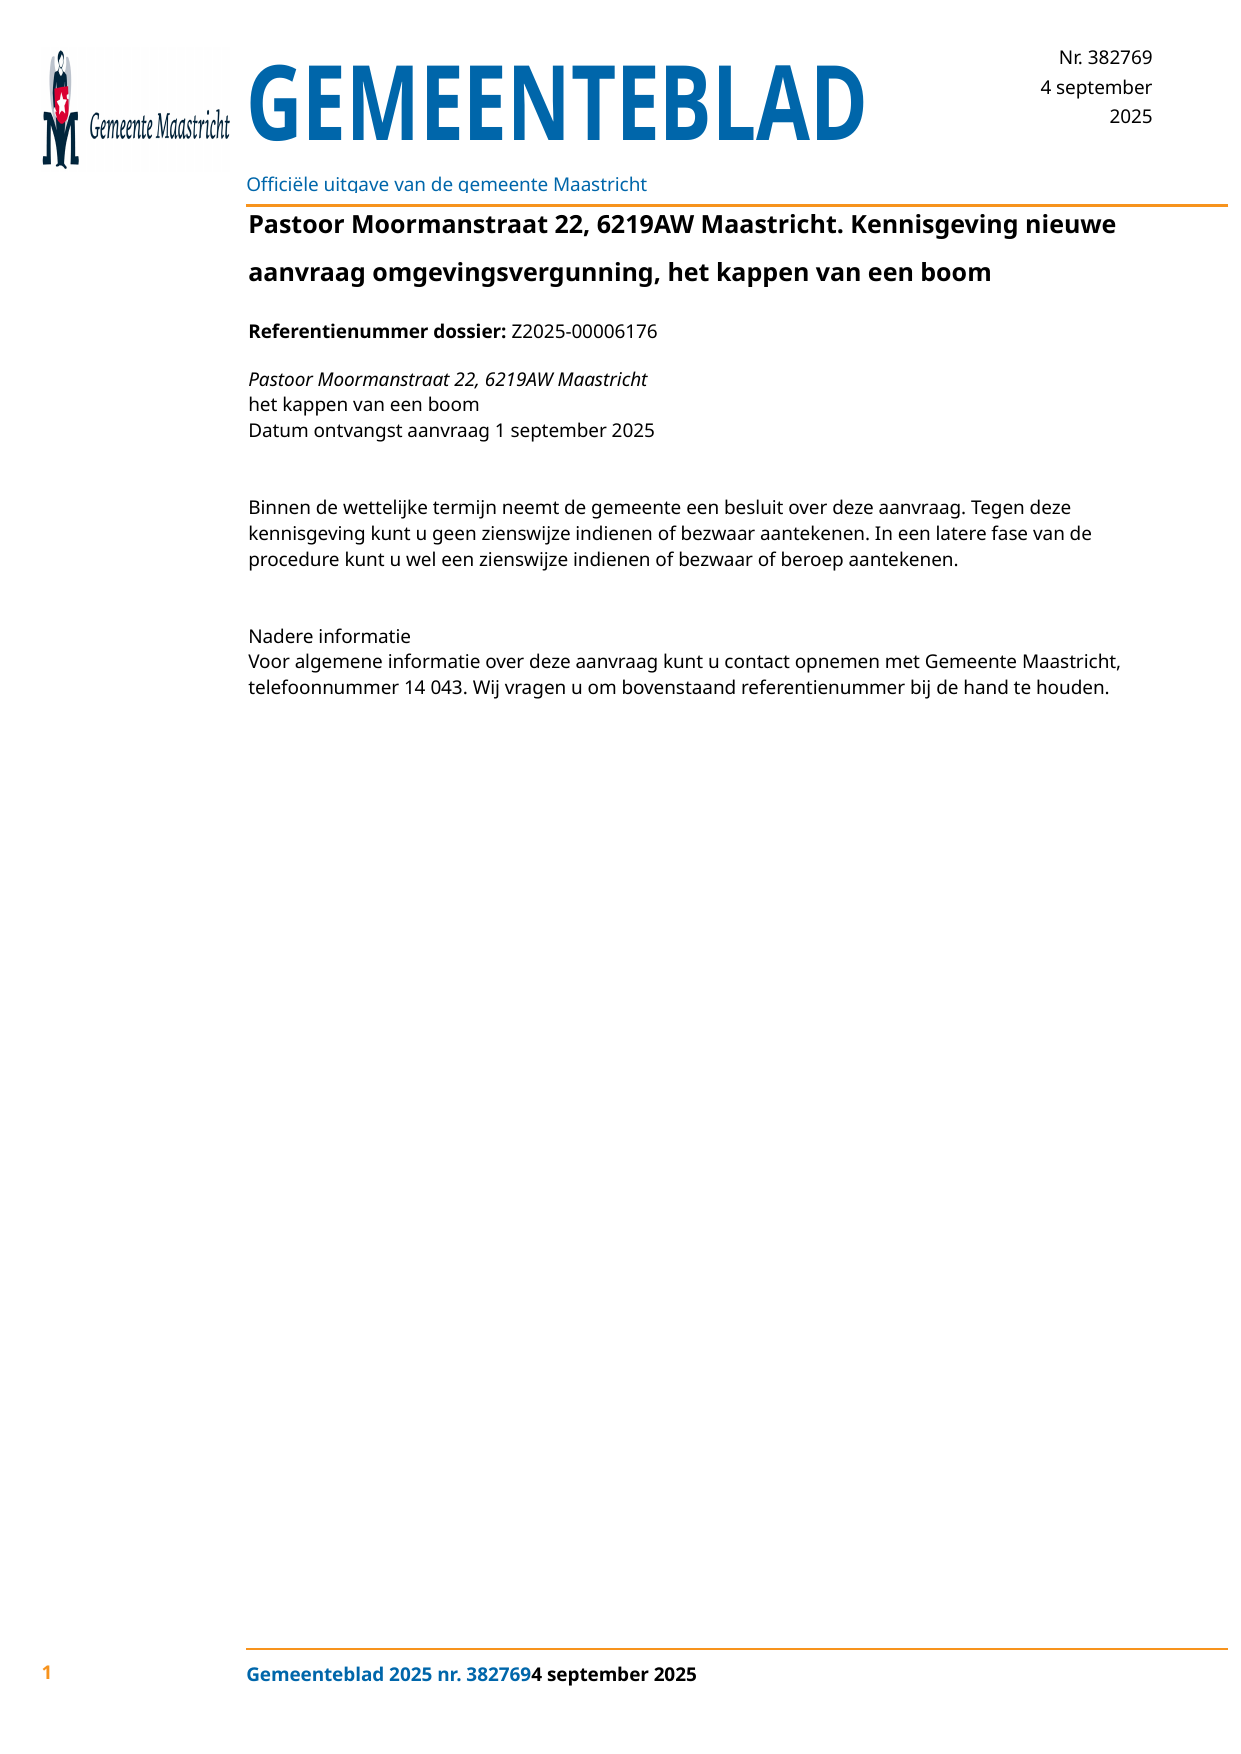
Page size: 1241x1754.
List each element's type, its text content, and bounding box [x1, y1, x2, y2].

text Referentienummer dossier: Z2025-00006176 [248, 318, 1152, 344]
text Nadere informatie [248, 623, 1152, 649]
text Voor algemene informatie over deze aanvraag kunt u contact opnemen met Gemeente Maastricht, telefoonnummer 14 043. Wij vragen u om bovenstaand referentienummer bij de hand te houden. [248, 649, 1152, 700]
text Datum ontvangst aanvraag 1 september 2025 [248, 417, 1152, 443]
text Binnen de wettelijke termijn neemt de gemeente een besluit over deze aanvraag. Tegen deze kennisgeving kunt u geen zienswijze indienen of bezwaar aantekenen. In een latere fase van de procedure kunt u wel een zienswijze indienen of bezwaar of beroep aantekenen. [248, 494, 1152, 572]
text Pastoor Moormanstraat 22, 6219AW Maastricht [248, 366, 1152, 391]
picture [41, 47, 231, 172]
text het kappen van een boom [248, 391, 1152, 417]
text Pastoor Moormanstraat 22, 6219AW Maastricht. Kennisgeving nieuwe aanvraag omgevingsvergunning, het kappen van een boom [248, 207, 1152, 288]
